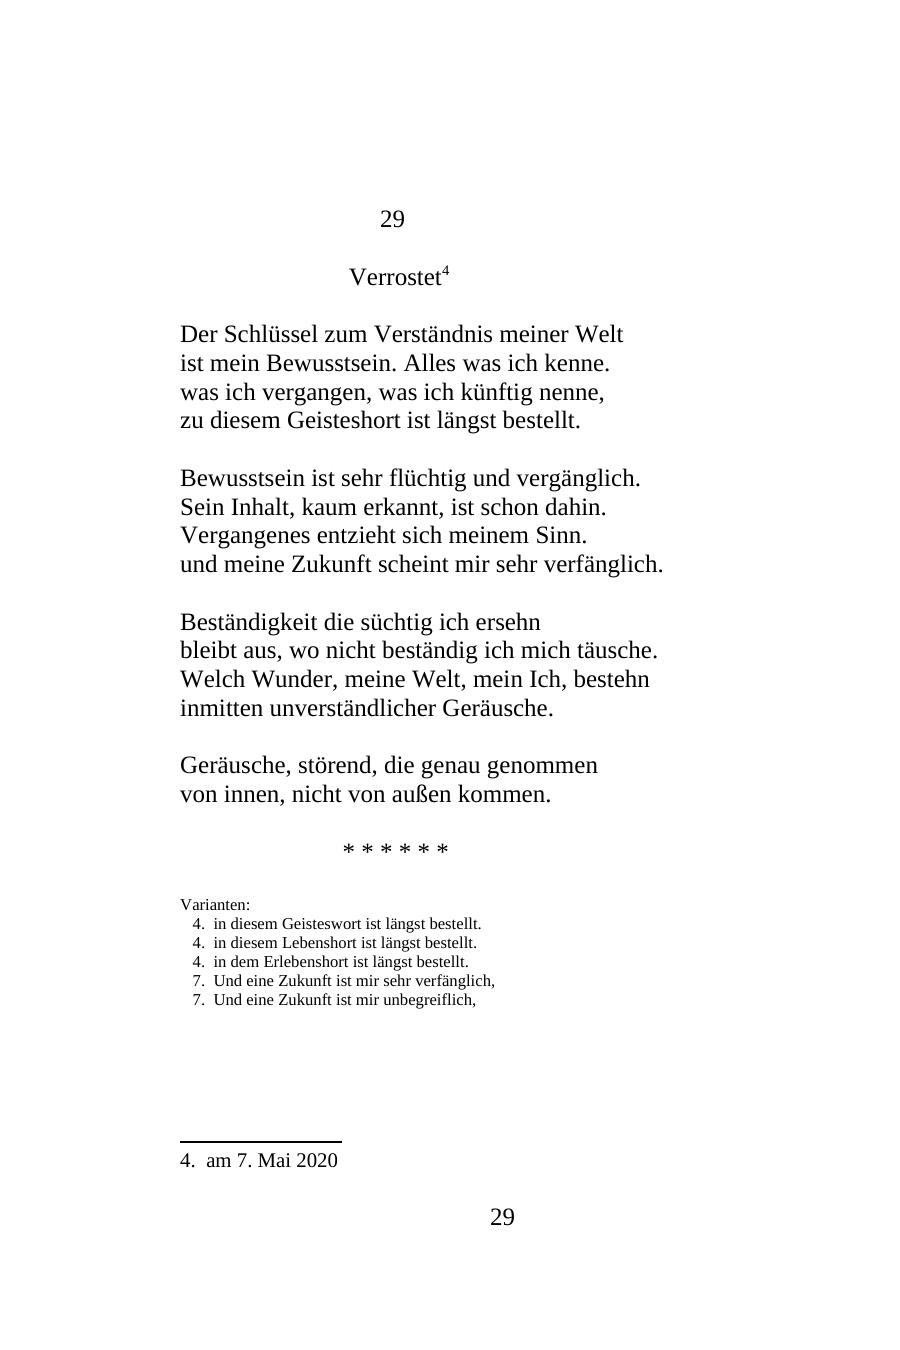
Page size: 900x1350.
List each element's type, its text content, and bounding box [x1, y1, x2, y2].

text Vergangenes entzieht sich meinem Sinn. [180, 521, 825, 549]
text 29 [180, 204, 825, 233]
text und meine Zukunft scheint mir sehr verfänglich. [180, 549, 825, 578]
text Beständigkeit die süchtig ich ersehn [180, 607, 825, 636]
text zu diesem Geisteshort ist längst bestellt. [180, 406, 825, 434]
text von innen, nicht von außen kommen. [180, 779, 825, 808]
text Geräusche, störend, die genau genommen [180, 751, 825, 779]
text 4. in diesem Geisteswort ist längst bestellt. [180, 913, 825, 933]
text Verrostet [180, 262, 825, 291]
text . am 7. Mai 2020 [180, 1148, 825, 1172]
text 7. Und eine Zukunft ist mir unbegreiflich, [180, 990, 825, 1009]
text Der Schlüssel zum Verständnis meiner Welt [180, 319, 825, 348]
text 7. Und eine Zukunft ist mir sehr verfänglich, [180, 971, 825, 990]
text bleibt aus, wo nicht beständig ich mich täusche. [180, 636, 825, 664]
text * * * * * * [180, 837, 825, 866]
text Welch Wunder, meine Welt, mein Ich, bestehn [180, 664, 825, 693]
text inmitten unverständlicher Geräusche. [180, 693, 825, 722]
text was ich vergangen, was ich künftig nenne, [180, 377, 825, 406]
text 4. in diesem Lebenshort ist längst bestellt. [180, 933, 825, 952]
text 4. in dem Erlebenshort ist längst bestellt. [180, 952, 825, 971]
text Varianten: [180, 894, 825, 913]
text Sein Inhalt, kaum erkannt, ist schon dahin. [180, 492, 825, 521]
text ist mein Bewusstsein. Alles was ich kenne. [180, 348, 825, 377]
text Bewusstsein ist sehr flüchtig und vergänglich. [180, 463, 825, 492]
